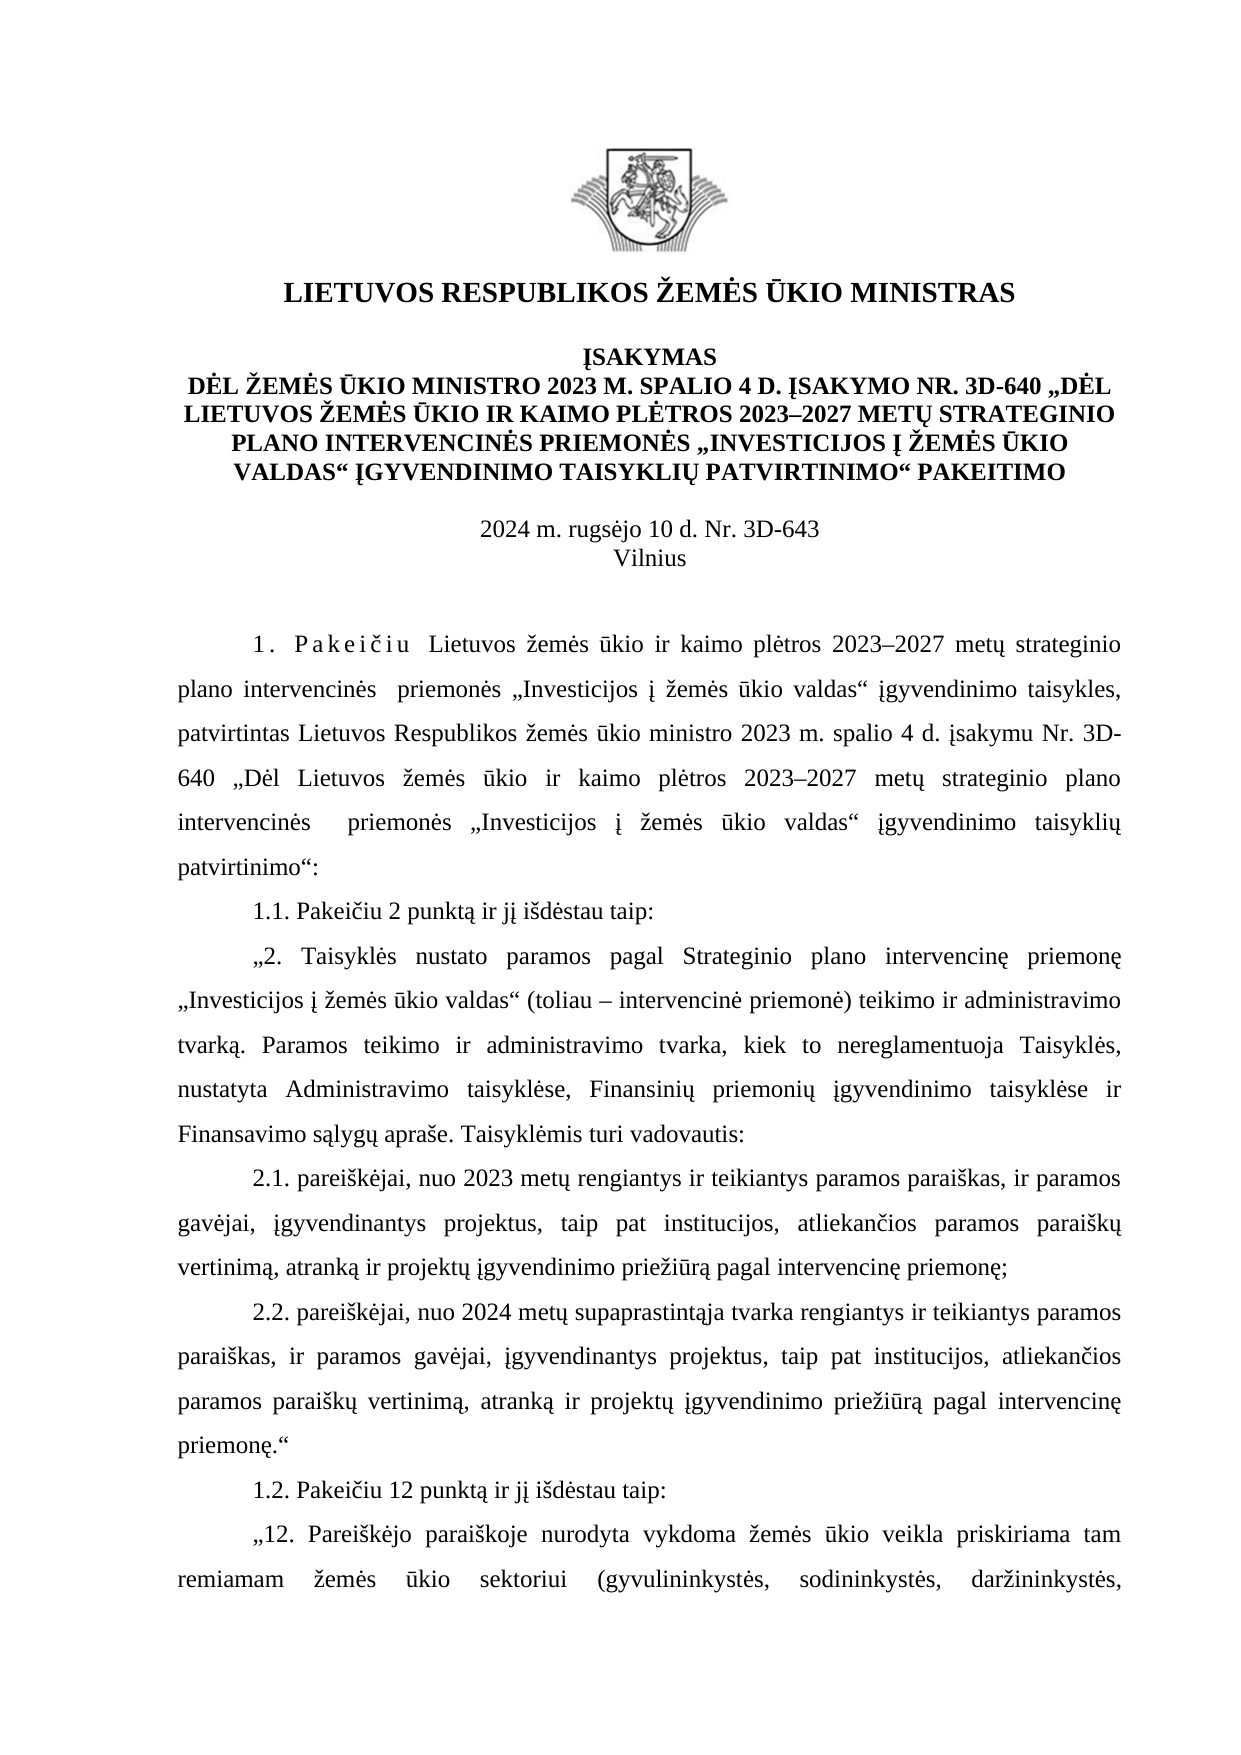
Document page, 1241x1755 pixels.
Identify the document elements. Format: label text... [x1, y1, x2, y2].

text DĖL ŽEMĖS ŪKIO MINISTRO 2023 M. SPALIO 4 D. ĮSAKYMO NR. 3D-640 „DĖL LIETUVOS ŽEMĖS ŪKIO IR KAIMO PLĖTROS 2023–2027 METŲ STRATEGINIO PLANO INTERVENCINĖS PRIEMONĖS „INVESTICIJOS Į ŽEMĖS ŪKIO VALDAS“ ĮGYVENDINIMO TAISYKLIŲ PATVIRTINIMO“ PAKEITIMO [177, 371, 1122, 486]
text 2.1. pareiškėjai, nuo 2023 metų rengiantys ir teikiantys paramos paraiškas, ir paramos gavėjai, įgyvendinantys projektus, taip pat institucijos, atliekančios paramos paraiškų vertinimą, atranką ir projektų įgyvendinimo priežiūrą pagal intervencinę priemonę; [177, 1163, 1122, 1281]
text „12. Pareiškėjo paraiškoje nurodyta vykdoma žemės ūkio veikla priskiriama tam remiamam žemės ūkio sektoriui (gyvulininkystės, sodininkystės, daržininkystės, [177, 1519, 1122, 1592]
text 2.2. pareiškėjai, nuo 2024 metų supaprastintąja tvarka rengiantys ir teikiantys paramos paraiškas, ir paramos gavėjai, įgyvendinantys projektus, taip pat institucijos, atliekančios paramos paraiškų vertinimą, atranką ir projektų įgyvendinimo priežiūrą pagal intervencinę priemonę.“ [177, 1297, 1122, 1459]
text 1.1. Pakeičiu 2 punktą ir jį išdėstau taip: [177, 896, 1122, 925]
text ĮSAKYMAS [177, 342, 1122, 371]
text 1. Pakeičiu Lietuvos žemės ūkio ir kaimo plėtros 2023–2027 metų strateginio plano intervencinės priemonės „Investicijos į žemės ūkio valdas“ įgyvendinimo taisykles, patvirtintas Lietuvos Respublikos žemės ūkio ministro 2023 m. spalio 4 d. įsakymu Nr. 3D-640 „Dėl Lietuvos žemės ūkio ir kaimo plėtros 2023–2027 metų strateginio plano intervencinės priemonės „Investicijos į žemės ūkio valdas“ įgyvendinimo taisyklių patvirtinimo“: [177, 629, 1122, 881]
text 1.2. Pakeičiu 12 punktą ir jį išdėstau taip: [177, 1475, 1122, 1503]
text 2024 m. rugsėjo 10 d. Nr. 3D-643 [177, 514, 1122, 543]
text LIETUVOS RESPUBLIKOS ŽEMĖS ŪKIO MINISTRAS [177, 275, 1122, 308]
text „2. Taisyklės nustato paramos pagal Strateginio plano intervencinę priemonę „Investicijos į žemės ūkio valdas“ (toliau – intervencinė priemonė) teikimo ir administravimo tvarką. Paramos teikimo ir administravimo tvarka, kiek to nereglamentuoja Taisyklės, nustatyta Administravimo taisyklėse, Finansinių priemonių įgyvendinimo taisyklėse ir Finansavimo sąlygų apraše. Taisyklėmis turi vadovautis: [177, 941, 1122, 1148]
text Vilnius [177, 543, 1122, 572]
